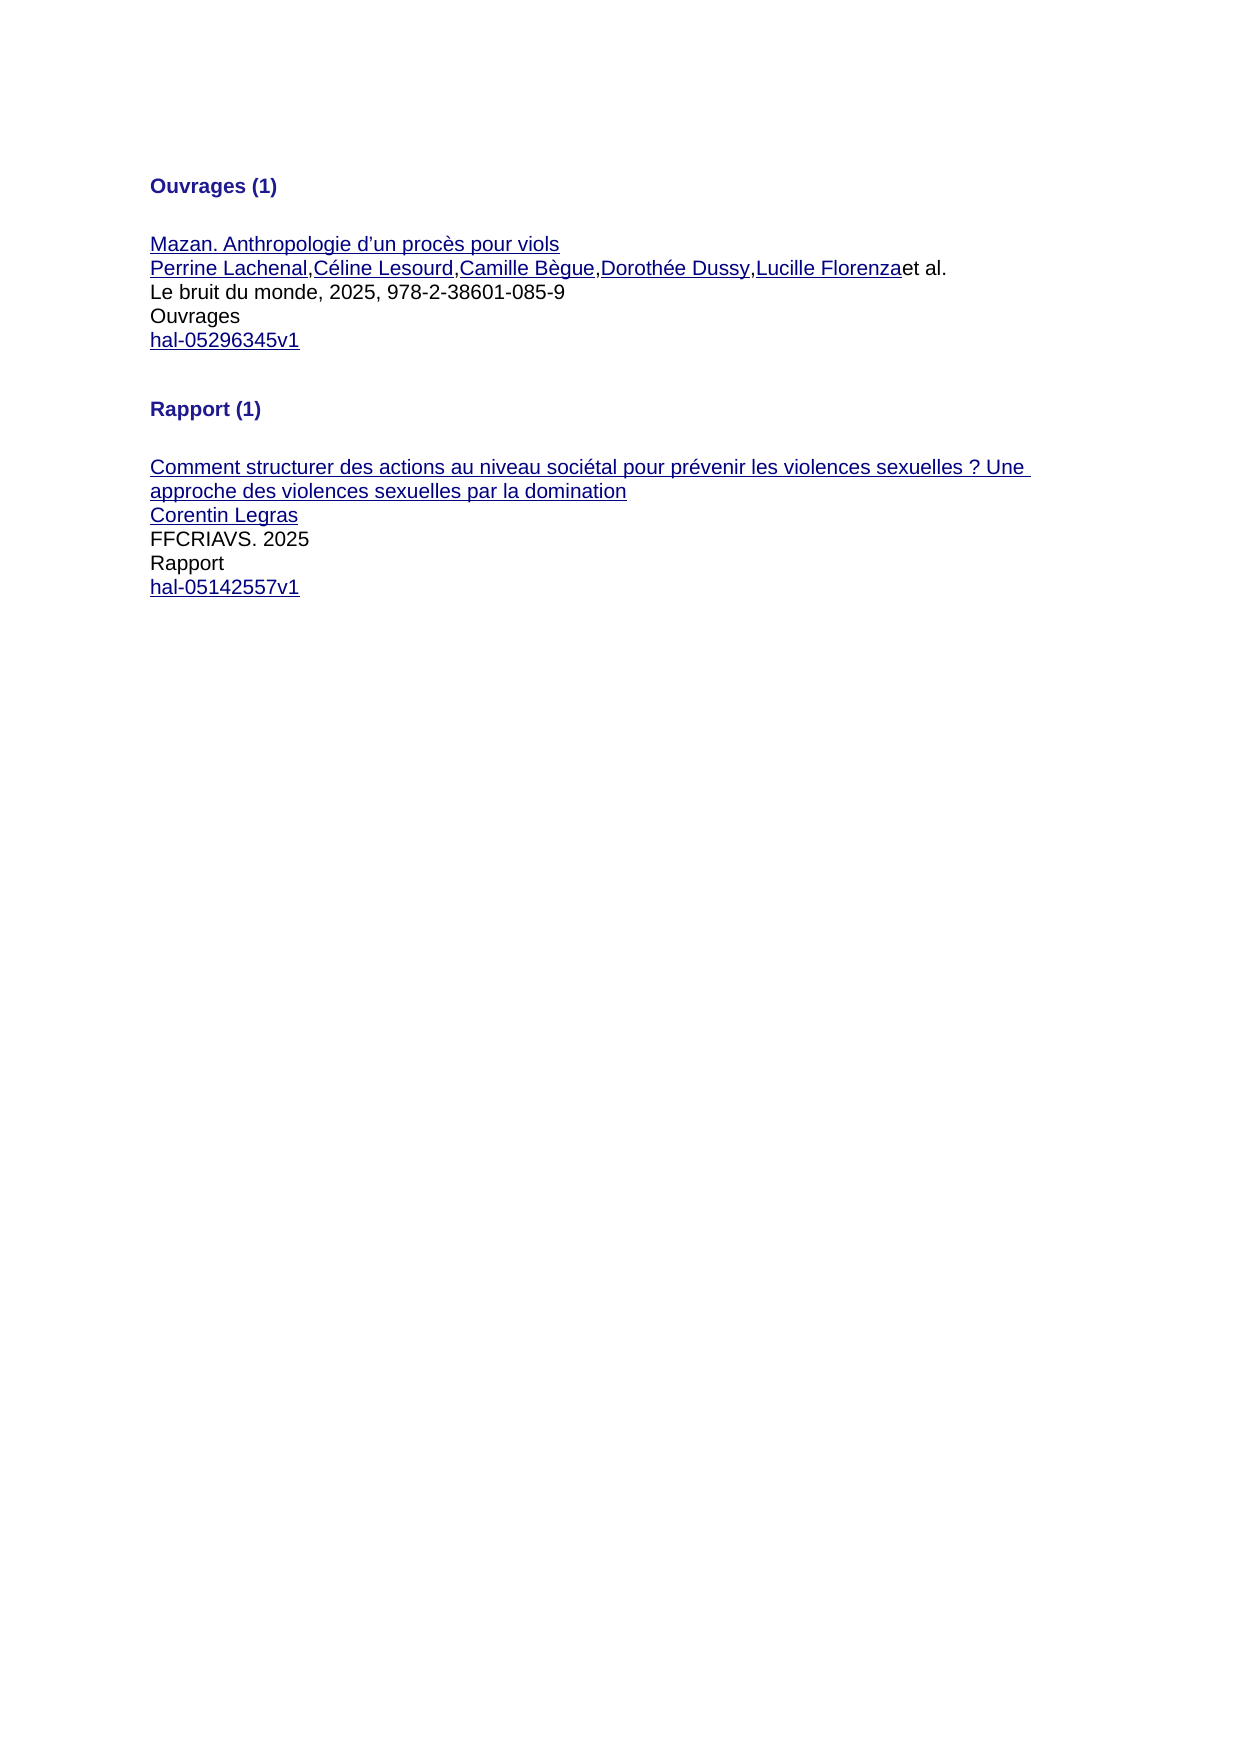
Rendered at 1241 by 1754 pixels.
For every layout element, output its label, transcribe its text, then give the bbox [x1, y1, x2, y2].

table_header Comment structurer des actions au niveau sociétal pour prévenir les violences sexuelles ? Une approche des violences sexuelles par la domination Corentin Legras FFCRIAVS. 2025 Rapport hal-05142557v1 [150, 455, 1090, 599]
subtitle Ouvrages (1) [150, 174, 1090, 198]
subtitle Rapport (1) [150, 397, 1090, 421]
table_header Mazan. Anthropologie d’un procès pour viols Perrine Lachenal,Céline Lesourd,Camille Bègue,Dorothée Dussy,Lucille Florenzaet al. Le bruit du monde, 2025, 978-2-38601-085-9 Ouvrages hal-05296345v1 [150, 232, 1090, 352]
